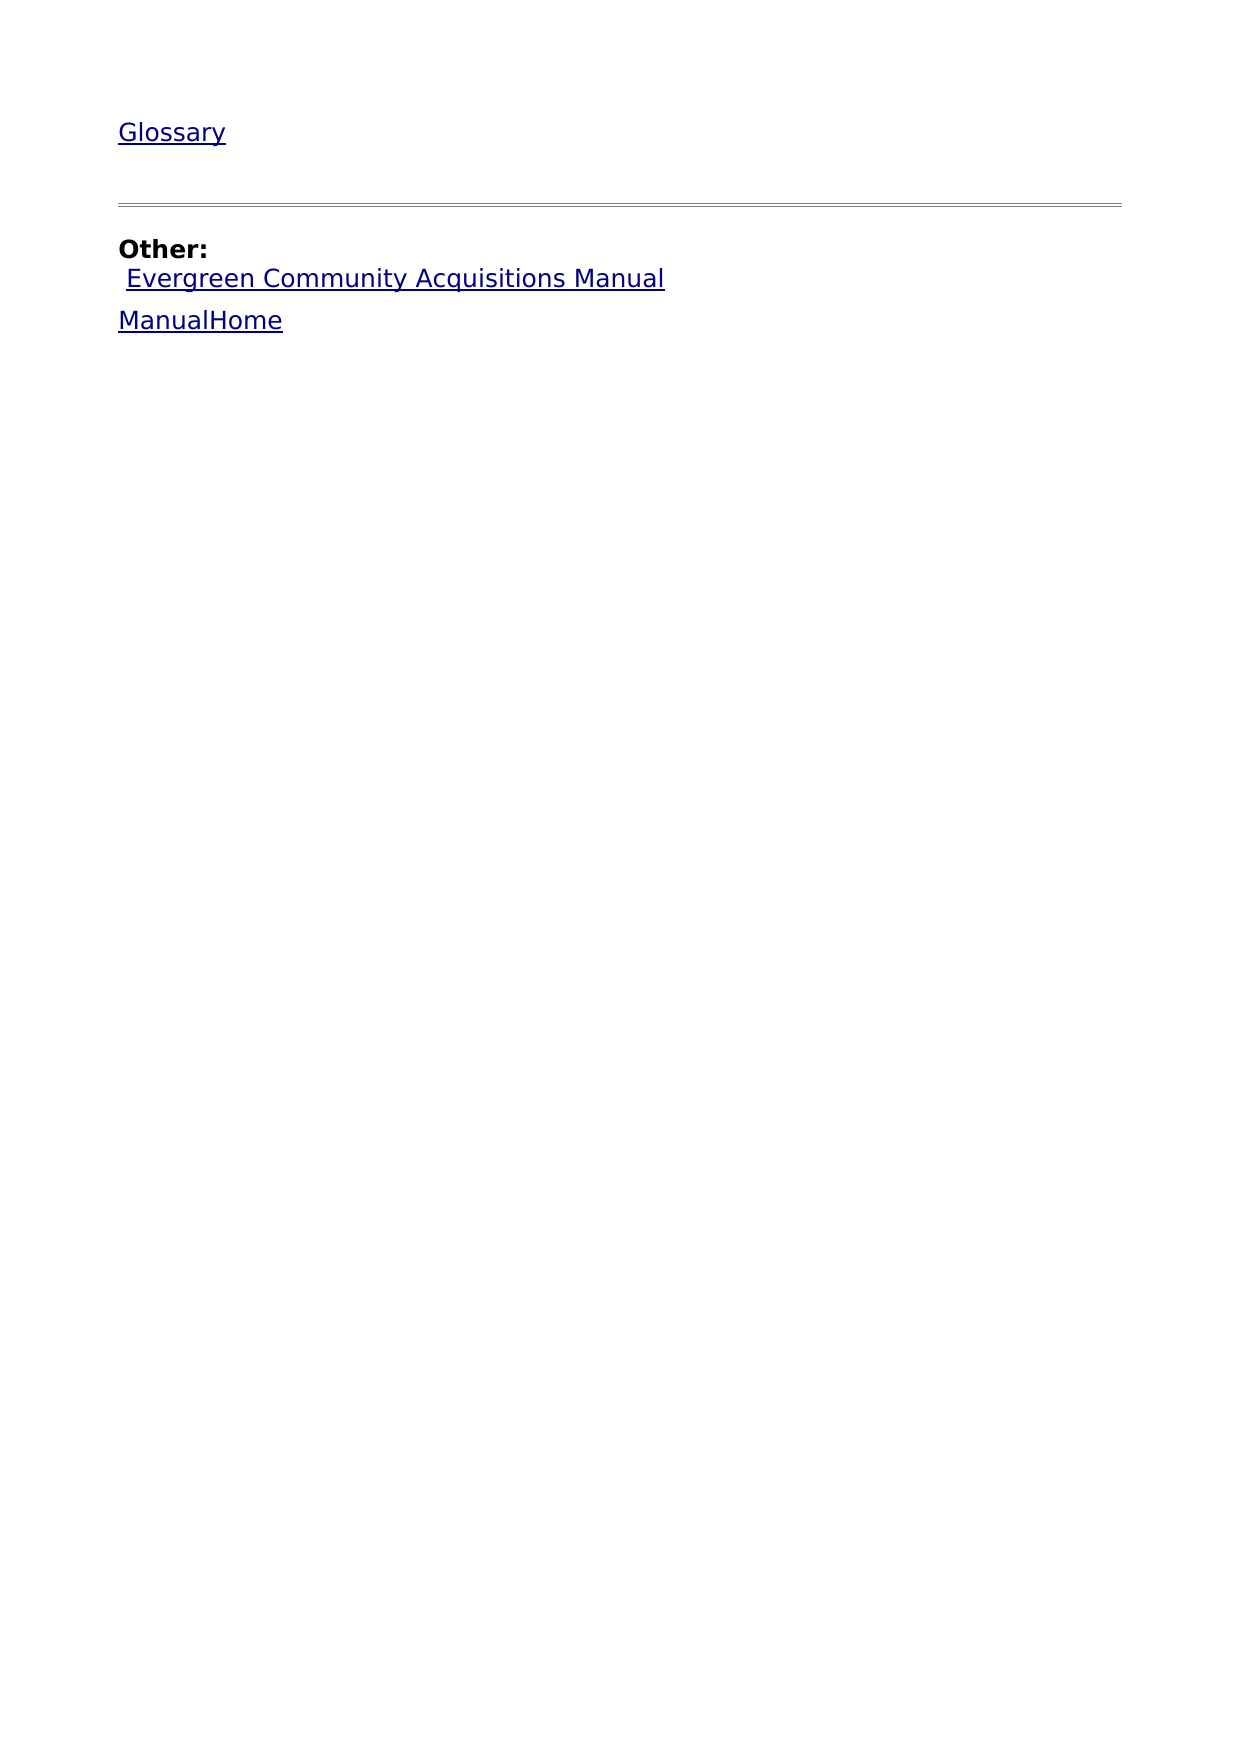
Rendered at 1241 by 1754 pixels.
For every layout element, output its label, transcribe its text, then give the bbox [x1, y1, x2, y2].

text Other: Evergreen Community Acquisitions Manual [118, 235, 1122, 294]
text ManualHome [118, 306, 1122, 335]
text Glossary [118, 118, 1122, 176]
